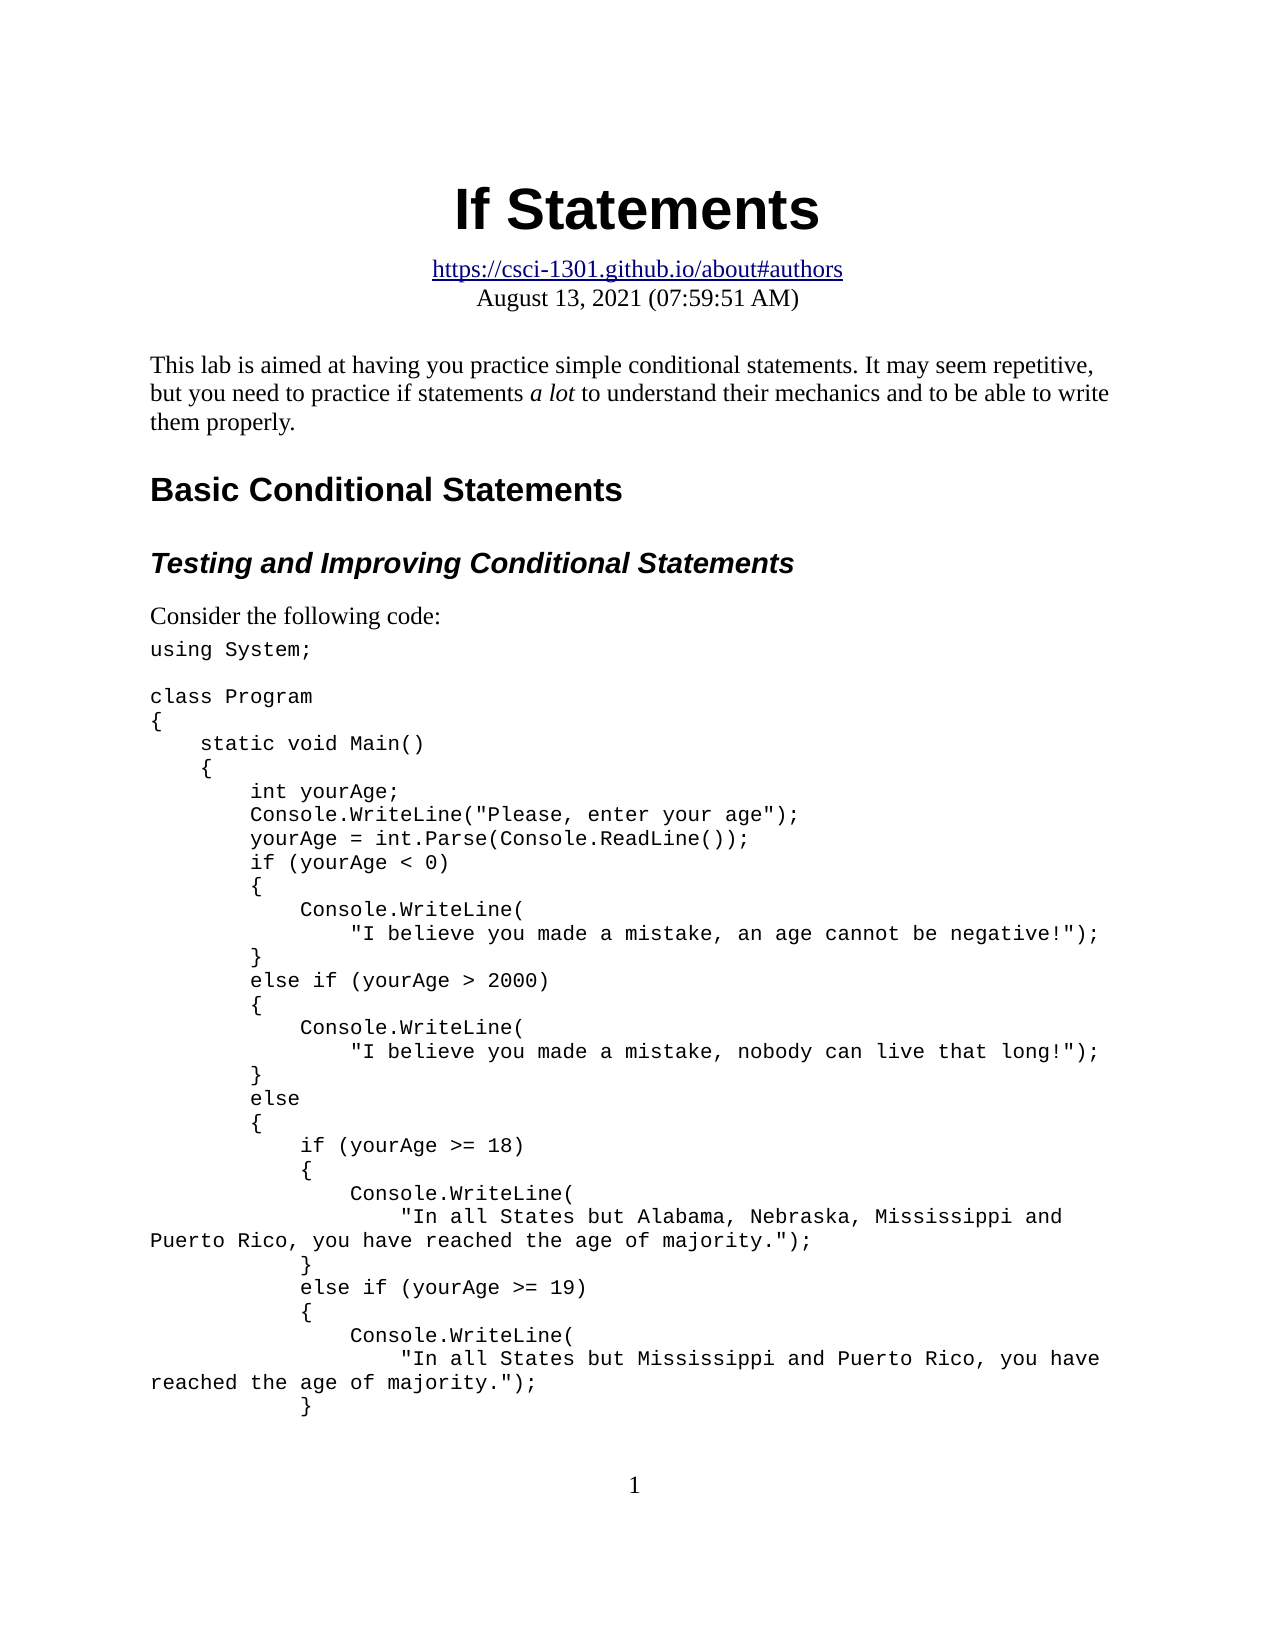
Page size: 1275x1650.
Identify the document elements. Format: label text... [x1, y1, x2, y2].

text if (yourAge < 0) [150, 852, 1125, 875]
text } [150, 1064, 1125, 1088]
text Console.WriteLine( [150, 1324, 1125, 1348]
text { [150, 710, 1125, 733]
text { [150, 757, 1125, 781]
text { [150, 1159, 1125, 1183]
text https://csci-1301.github.io/about#authors [150, 254, 1125, 283]
subtitle Basic Conditional Statements [150, 470, 1125, 509]
text "In all States but Alabama, Nebraska, Mississippi and Puerto Rico, you have reached the age of majority."); [150, 1206, 1125, 1254]
title If Statements [150, 175, 1125, 242]
text "I believe you made a mistake, an age cannot be negative!"); [150, 923, 1125, 946]
text else if (yourAge >= 19) [150, 1277, 1125, 1301]
text { [150, 993, 1125, 1017]
text static void Main() [150, 733, 1125, 757]
text { [150, 1301, 1125, 1324]
text } [150, 946, 1125, 970]
text August 13, 2021 (07:59:51 AM) [150, 283, 1125, 312]
text int yourAge; [150, 781, 1125, 804]
text { [150, 875, 1125, 899]
text yourAge = int.Parse(Console.ReadLine()); [150, 828, 1125, 852]
text else [150, 1088, 1125, 1112]
text if (yourAge >= 18) [150, 1135, 1125, 1159]
text using System; [150, 639, 1125, 662]
text Console.WriteLine("Please, enter your age"); [150, 804, 1125, 828]
text } [150, 1396, 1125, 1419]
text Console.WriteLine( [150, 899, 1125, 923]
text Consider the following code: [150, 601, 1125, 630]
text "In all States but Mississippi and Puerto Rico, you have reached the age of majority."); [150, 1348, 1125, 1396]
text Console.WriteLine( [150, 1183, 1125, 1206]
text class Program [150, 686, 1125, 710]
text Console.WriteLine( [150, 1017, 1125, 1041]
text else if (yourAge > 2000) [150, 970, 1125, 993]
text This lab is aimed at having you practice simple conditional statements. It may seem repetitive, but you need to practice if statements a lot to understand their mechanics and to be able to write them properly. [150, 350, 1125, 436]
text { [150, 1112, 1125, 1135]
text } [150, 1254, 1125, 1277]
subtitle Testing and Improving Conditional Statements [150, 546, 1125, 580]
text "I believe you made a mistake, nobody can live that long!"); [150, 1041, 1125, 1064]
